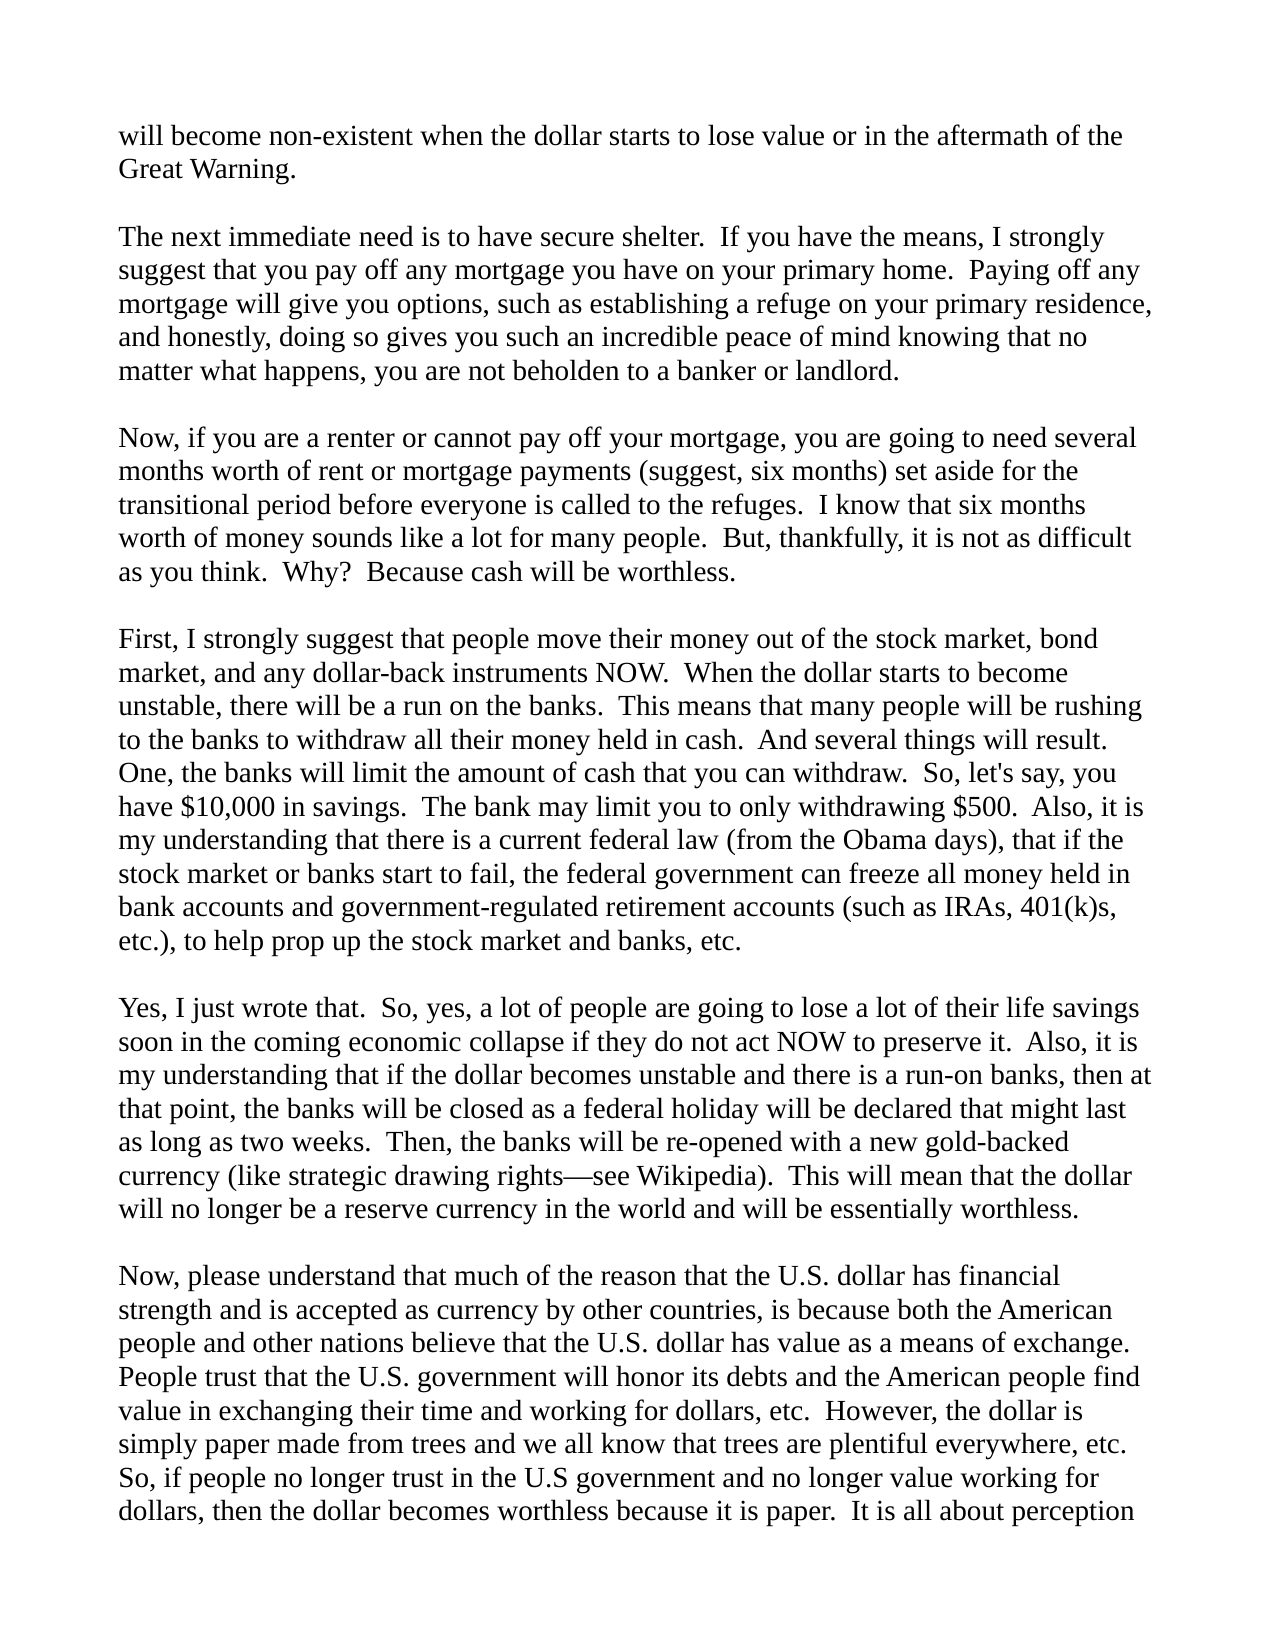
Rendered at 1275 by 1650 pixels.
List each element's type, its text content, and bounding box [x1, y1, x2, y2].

text Now, if you are a renter or cannot pay off your mortgage, you are going to need several months worth of rent or mortgage payments (suggest, six months) set aside for the transitional period before everyone is called to the refuges. I know that six months worth of money sounds like a lot for many people. But, thankfully, it is not as difficult as you think. Why? Because cash will be worthless. [118, 420, 1157, 588]
text Now, please understand that much of the reason that the U.S. dollar has financial strength and is accepted as currency by other countries, is because both the American people and other nations believe that the U.S. dollar has value as a means of exchange. People trust that the U.S. government will honor its debts and the American people find value in exchanging their time and working for dollars, etc. However, the dollar is simply paper made from trees and we all know that trees are plentiful everywhere, etc. So, if people no longer trust in the U.S government and no longer value working for dollars, then the dollar becomes worthless because it is paper. It is all about perception [118, 1258, 1157, 1527]
text Yes, I just wrote that. So, yes, a lot of people are going to lose a lot of their life savings soon in the coming economic collapse if they do not act NOW to preserve it. Also, it is my understanding that if the dollar becomes unstable and there is a run-on banks, then at that point, the banks will be closed as a federal holiday will be declared that might last as long as two weeks. Then, the banks will be re-opened with a new gold-backed currency (like strategic drawing rights—see Wikipedia). This will mean that the dollar will no longer be a reserve currency in the world and will be essentially worthless. [118, 990, 1157, 1225]
text First, I strongly suggest that people move their money out of the stock market, bond market, and any dollar-back instruments NOW. When the dollar starts to become unstable, there will be a run on the banks. This means that many people will be rushing to the banks to withdraw all their money held in cash. And several things will result. One, the banks will limit the amount of cash that you can withdraw. So, let's say, you have $10,000 in savings. The bank may limit you to only withdrawing $500. Also, it is my understanding that there is a current federal law (from the Obama days), that if the stock market or banks start to fail, the federal government can freeze all money held in bank accounts and government-regulated retirement accounts (such as IRAs, 401(k)s, etc.), to help prop up the stock market and banks, etc. [118, 621, 1157, 957]
text The next immediate need is to have secure shelter. If you have the means, I strongly suggest that you pay off any mortgage you have on your primary home. Paying off any mortgage will give you options, such as establishing a refuge on your primary residence, and honestly, doing so gives you such an incredible peace of mind knowing that no matter what happens, you are not beholden to a banker or landlord. [118, 219, 1157, 386]
text will become non-existent when the dollar starts to lose value or in the aftermath of the Great Warning. [118, 118, 1157, 185]
